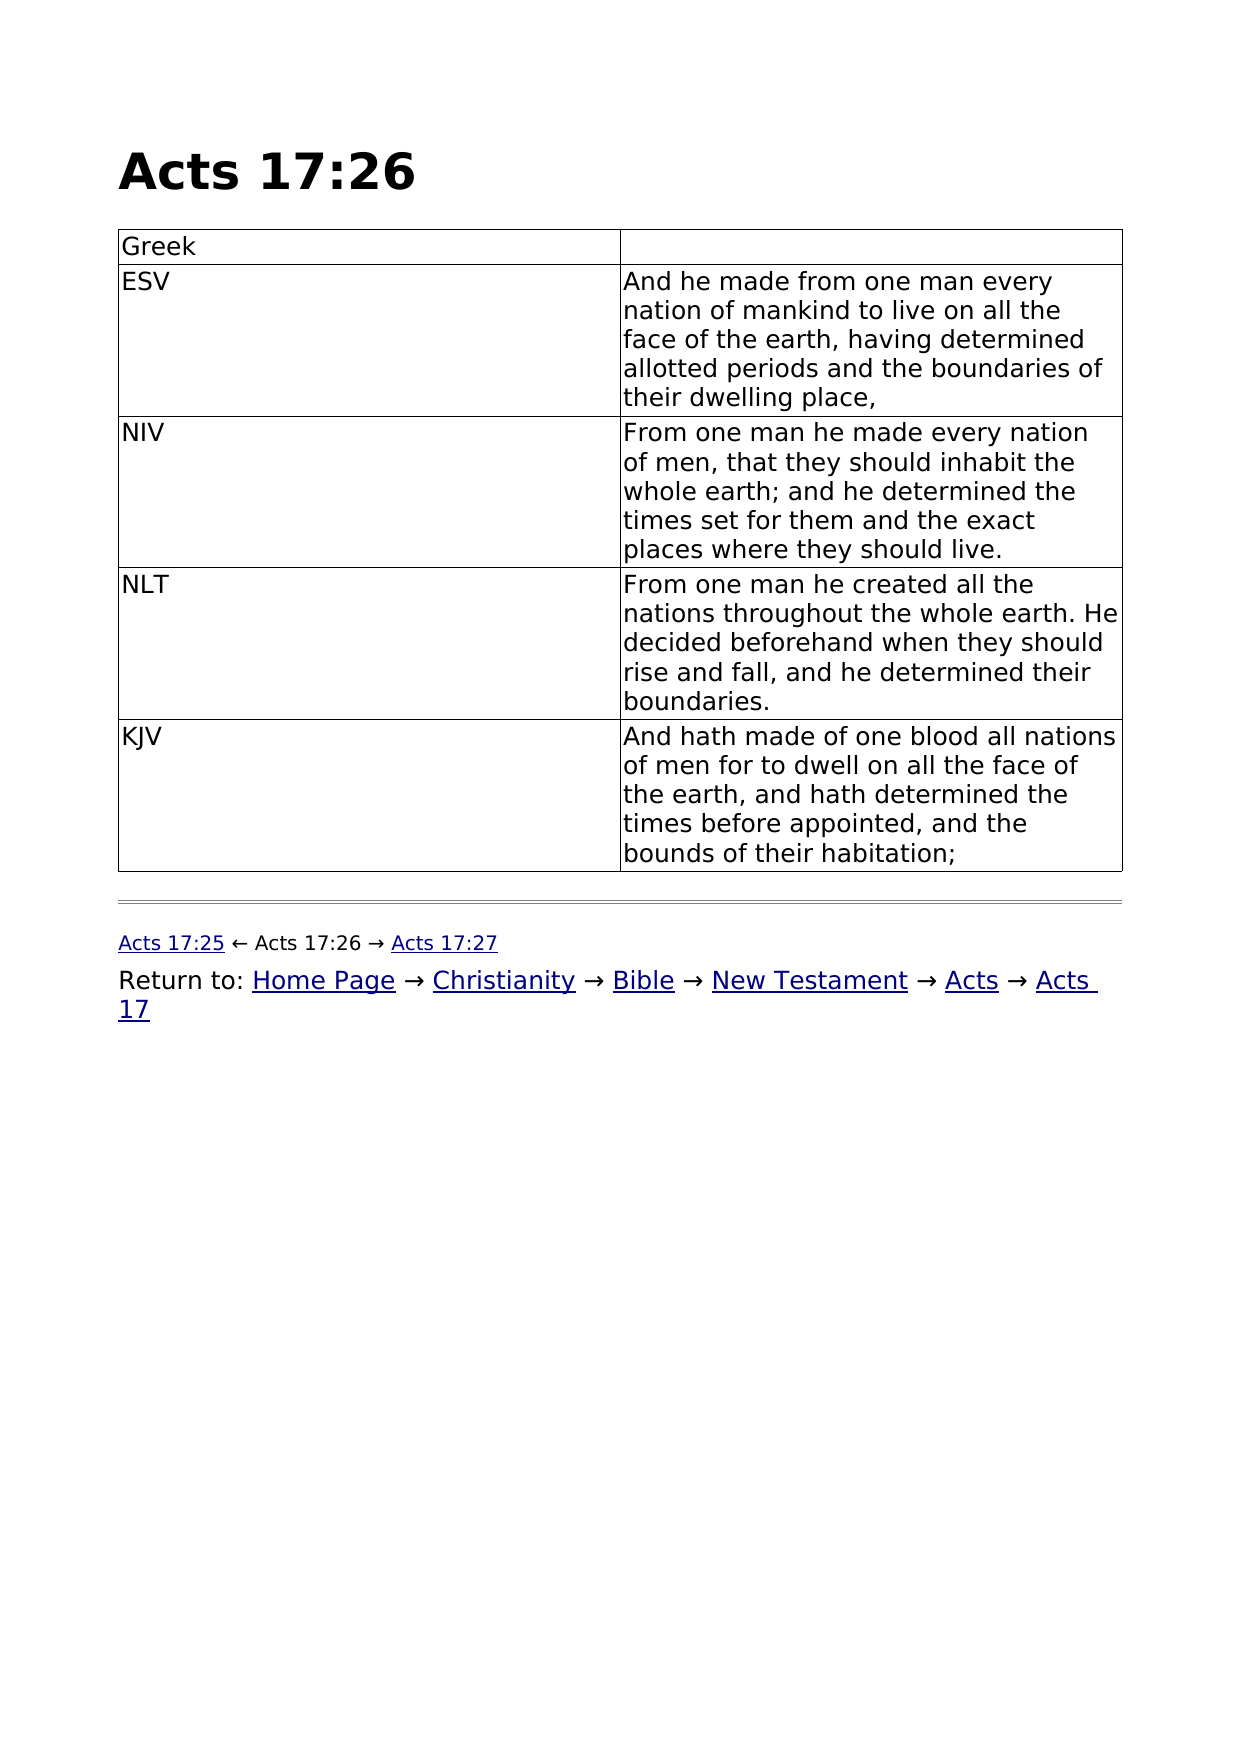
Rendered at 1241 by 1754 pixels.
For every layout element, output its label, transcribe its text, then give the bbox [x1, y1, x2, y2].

table_cell KJV [119, 720, 620, 871]
table_cell NIV [119, 417, 620, 567]
subtitle Acts 17:26 [118, 143, 1122, 201]
text Return to: Home Page → Christianity → Bible → New Testament → Acts → Acts 17 [118, 966, 1122, 1024]
text Acts 17:25 ← Acts 17:26 → Acts 17:27 [118, 932, 1122, 966]
table_cell From one man he made every nation of men, that they should inhabit the whole earth; and he determined the times set for them and the exact places where they should live. [621, 417, 1122, 567]
table_cell And hath made of one blood all nations of men for to dwell on all the face of the earth, and hath determined the times before appointed, and the bounds of their habitation; [621, 720, 1122, 871]
table_header [621, 230, 1122, 264]
table_cell And he made from one man every nation of mankind to live on all the face of the earth, having determined allotted periods and the boundaries of their dwelling place, [621, 265, 1122, 416]
table_header Greek [119, 230, 620, 264]
table_cell From one man he created all the nations throughout the whole earth. He decided beforehand when they should rise and fall, and he determined their boundaries. [621, 568, 1122, 719]
table_cell NLT [119, 568, 620, 719]
table_cell ESV [119, 265, 620, 416]
